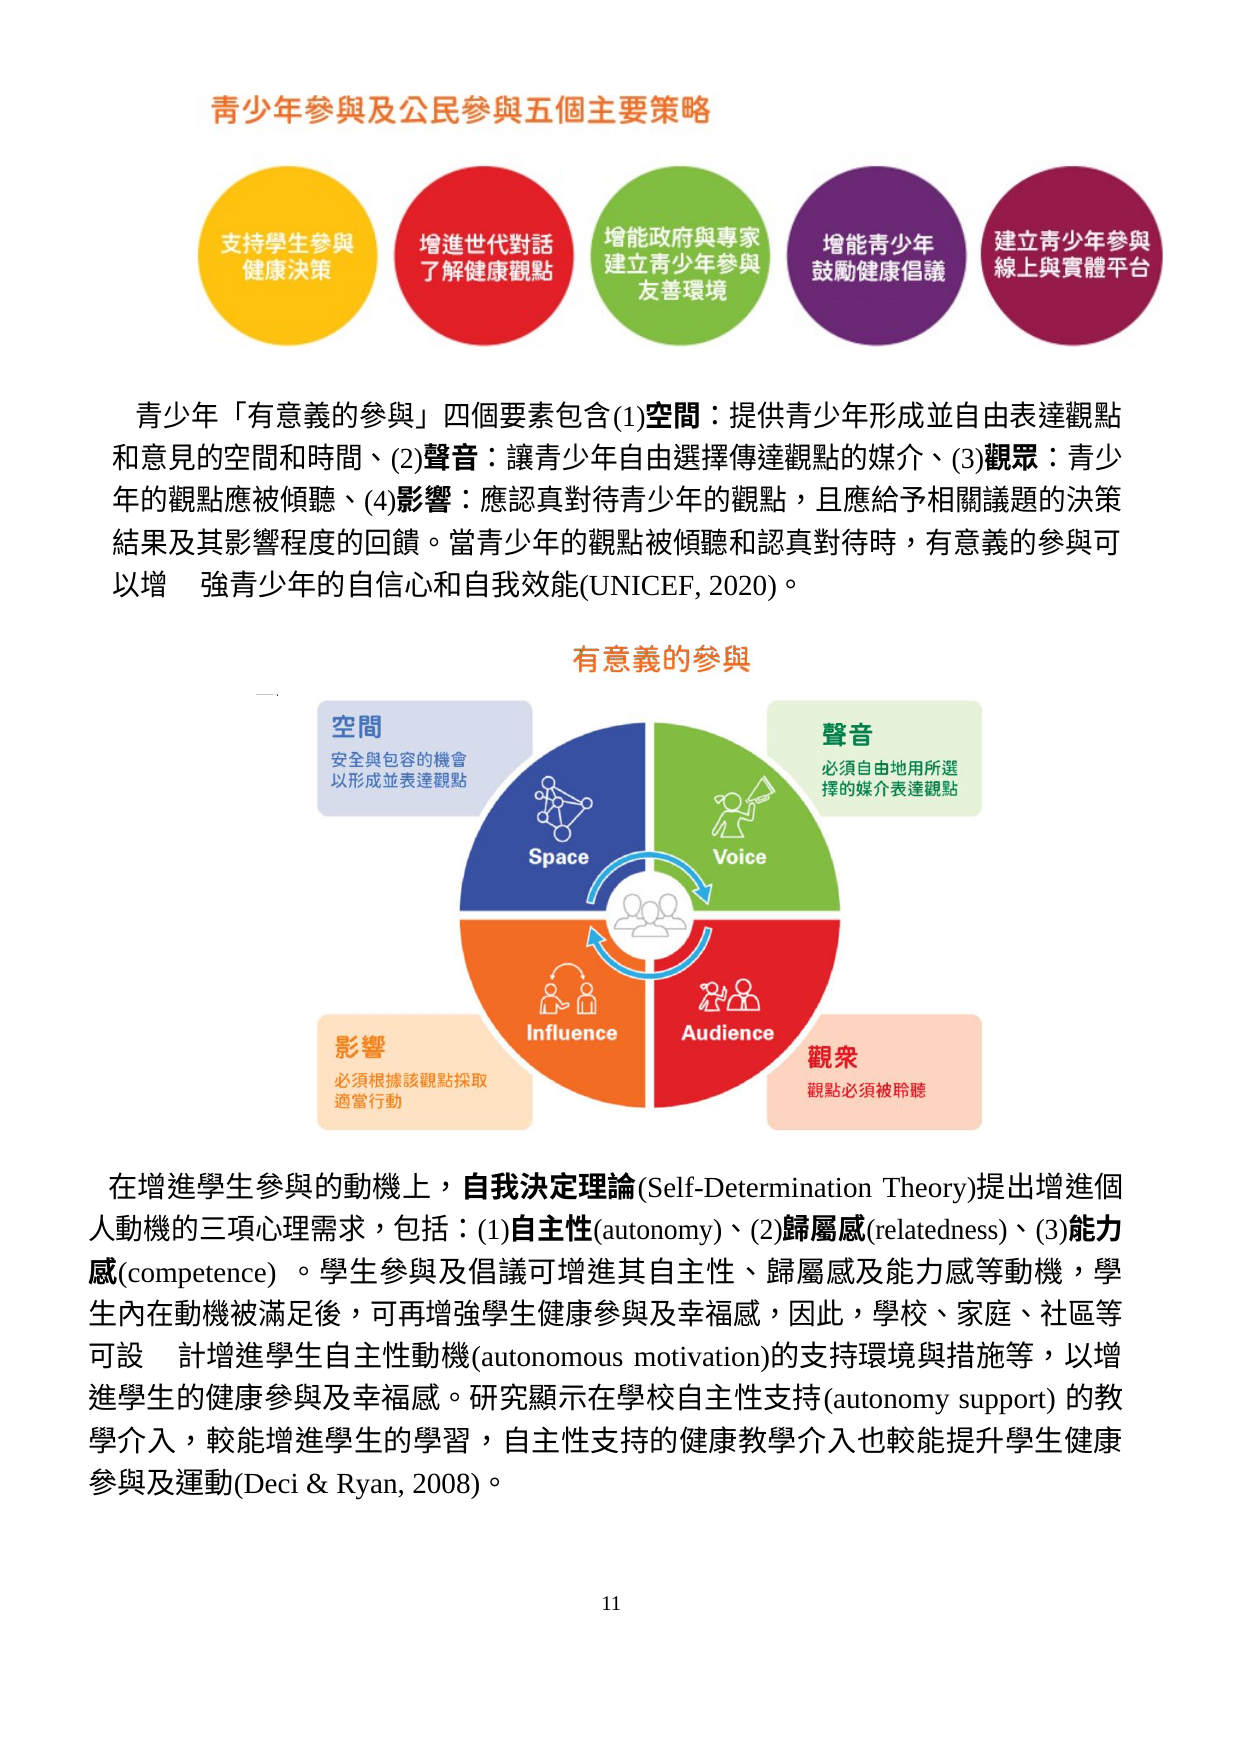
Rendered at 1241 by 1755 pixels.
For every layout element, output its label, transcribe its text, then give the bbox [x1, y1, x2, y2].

text 在增進學生參與的動機上，自我決定理論(Self-Determination Theory)提出增進個人動機的三項心理需求，包括：(1)自主性(autonomy)、(2)歸屬感(relatedness)、(3)能力感(competence) 。學生參與及倡議可增進其自主性、歸屬感及能力感等動機，學生內在動機被滿足後，可再增強學生健康參與及幸福感，因此，學校、家庭、社區等可設 計增進學生自主性動機(autonomous motivation)的支持環境與措施等，以增進學生的健康參與及幸福感。研究顯示在學校自主性支持(autonomy support) 的教學介入，較能增進學生的學習，自主性支持的健康教學介入也較能提升學生健康參與及運動(Deci & Ryan, 2008)。 [88, 1164, 1123, 1502]
text 青少年「有意義的參與」四個要素包含(1)空間：提供青少年形成並自由表達觀點和意見的空間和時間、(2)聲音：讓青少年自由選擇傳達觀點的媒介、(3)觀眾：青少年的觀點應被傾聽、(4)影響：應認真對待青少年的觀點，且應給予相關議題的決策結果及其影響程度的回饋。當青少年的觀點被傾聽和認真對待時，有意義的參與可以增 強青少年的自信心和自我效能(UNICEF, 2020)。 [112, 392, 1123, 604]
